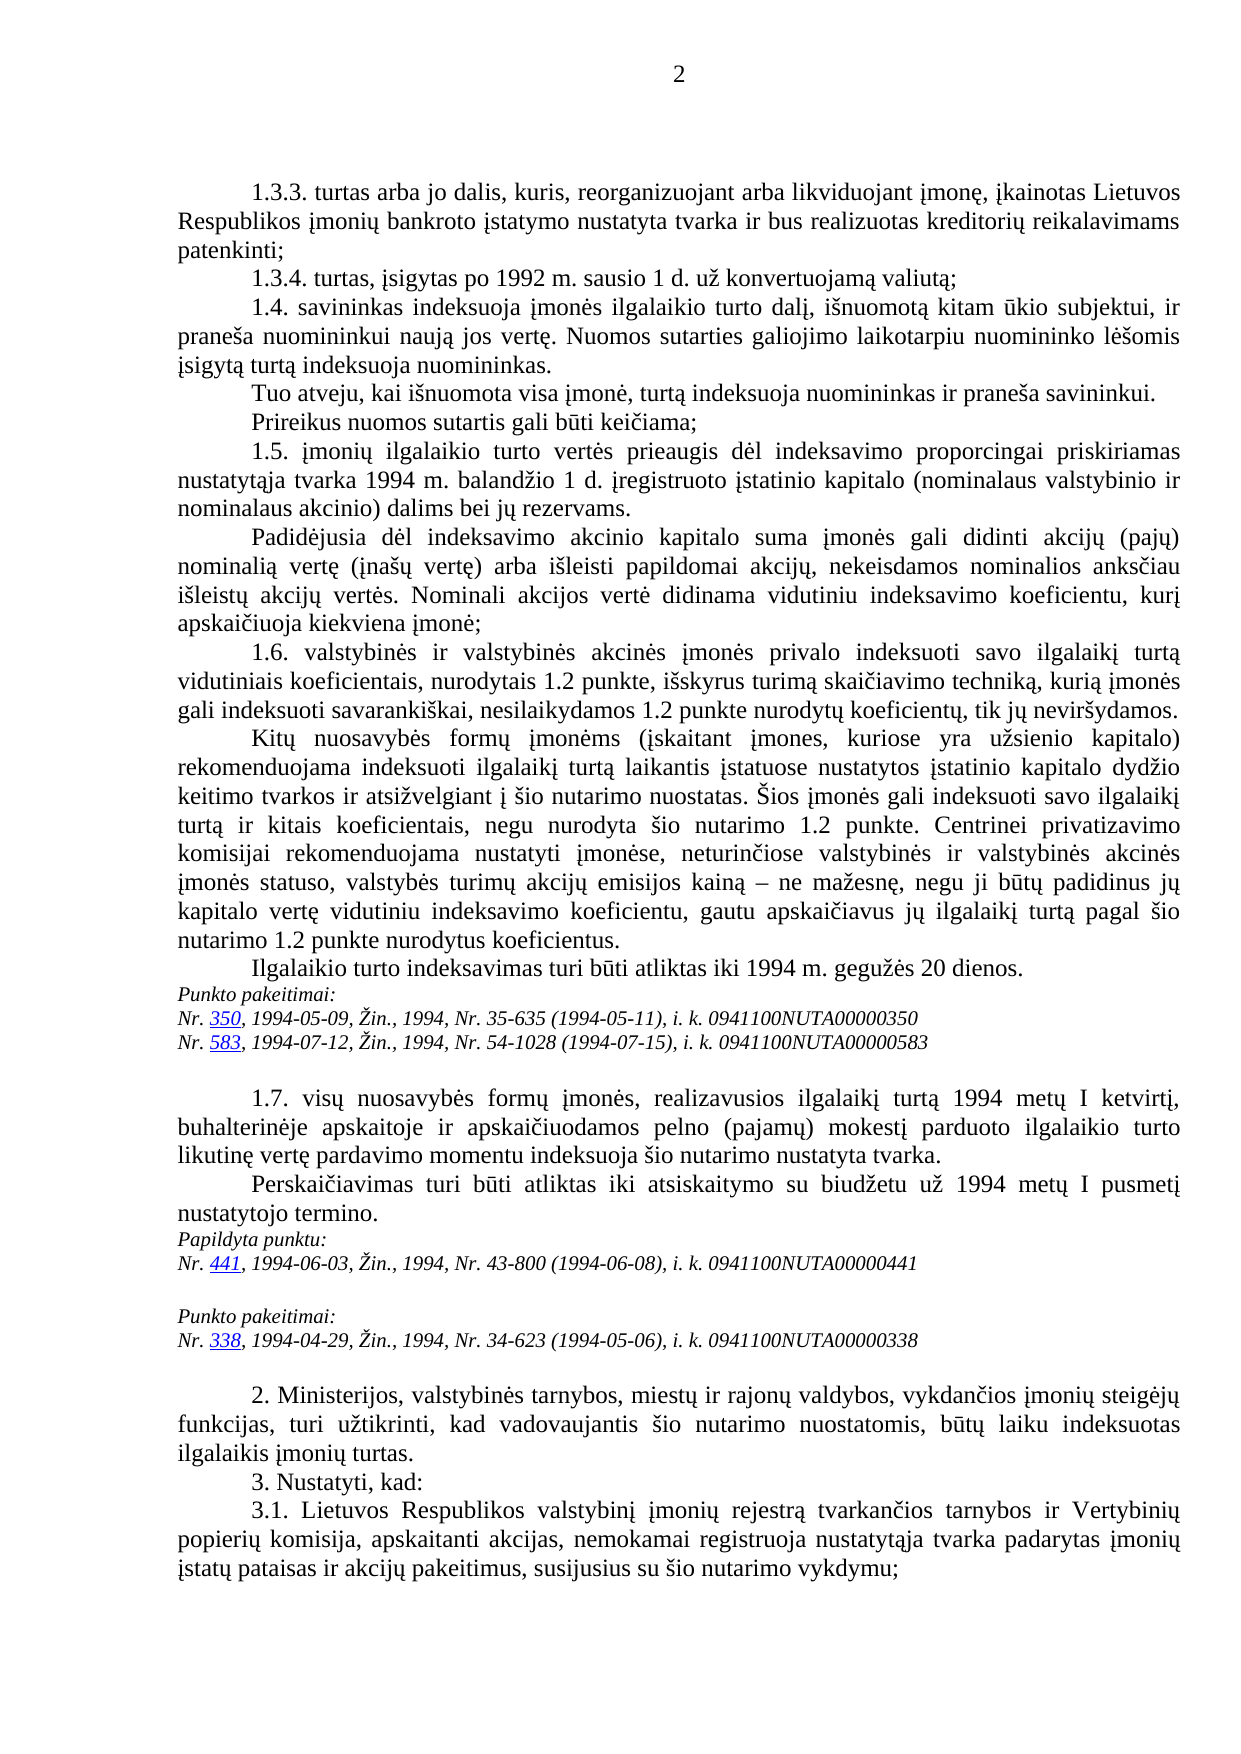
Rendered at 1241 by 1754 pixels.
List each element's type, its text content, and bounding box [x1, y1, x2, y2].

text 1.6. valstybinės ir valstybinės akcinės įmonės privalo indeksuoti savo ilgalaikį turtą vidutiniais koeficientais, nurodytais 1.2 punkte, išskyrus turimą skaičiavimo techniką, kurią įmonės gali indeksuoti savarankiškai, nesilaikydamos 1.2 punkte nurodytų koeficientų, tik jų neviršydamos. [177, 637, 1181, 723]
text Papildyta punktu: [177, 1227, 1181, 1251]
text Prireikus nuomos sutartis gali būti keičiama; [177, 407, 1181, 436]
text Padidėjusia dėl indeksavimo akcinio kapitalo suma įmonės gali didinti akcijų (pajų) nominalią vertę (įnašų vertę) arba išleisti papildomai akcijų, nekeisdamos nominalios anksčiau išleistų akcijų vertės. Nominali akcijos vertė didinama vidutiniu indeksavimo koeficientu, kurį apskaičiuoja kiekviena įmonė; [177, 522, 1181, 637]
text 3. Nustatyti, kad: [177, 1467, 1181, 1496]
text 1.3.4. turtas, įsigytas po 1992 m. sausio 1 d. už konvertuojamą valiutą; [177, 263, 1181, 292]
text Nr. 583, 1994-07-12, Žin., 1994, Nr. 54-1028 (1994-07-15), i. k. 0941100NUTA00000583 [177, 1030, 1181, 1054]
text Perskaičiavimas turi būti atliktas iki atsiskaitymo su biudžetu už 1994 metų I pusmetį nustatytojo termino. [177, 1169, 1181, 1227]
text 2. Ministerijos, valstybinės tarnybos, miestų ir rajonų valdybos, vykdančios įmonių steigėjų funkcijas, turi užtikrinti, kad vadovaujantis šio nutarimo nuostatomis, būtų laiku indeksuotas ilgalaikis įmonių turtas. [177, 1381, 1181, 1467]
text 1.7. visų nuosavybės formų įmonės, realizavusios ilgalaikį turtą 1994 metų I ketvirtį, buhalterinėje apskaitoje ir apskaičiuodamos pelno (pajamų) mokestį parduoto ilgalaikio turto likutinę vertę pardavimo momentu indeksuoja šio nutarimo nustatyta tvarka. [177, 1083, 1181, 1169]
text 3.1. Lietuvos Respublikos valstybinį įmonių rejestrą tvarkančios tarnybos ir Vertybinių popierių komisija, apskaitanti akcijas, nemokamai registruoja nustatytąja tvarka padarytas įmonių įstatų pataisas ir akcijų pakeitimus, susijusius su šio nutarimo vykdymu; [177, 1496, 1181, 1582]
text Ilgalaikio turto indeksavimas turi būti atliktas iki 1994 m. gegužės 20 dienos. [177, 953, 1181, 982]
text 1.4. savininkas indeksuoja įmonės ilgalaikio turto dalį, išnuomotą kitam ūkio subjektui, ir praneša nuomininkui naują jos vertę. Nuomos sutarties galiojimo laikotarpiu nuomininko lėšomis įsigytą turtą indeksuoja nuomininkas. [177, 292, 1181, 378]
text Punkto pakeitimai: [177, 1304, 1181, 1328]
text Punkto pakeitimai: [177, 982, 1181, 1006]
text Tuo atveju, kai išnuomota visa įmonė, turtą indeksuoja nuomininkas ir praneša savininkui. [177, 378, 1181, 407]
text Nr. 350, 1994-05-09, Žin., 1994, Nr. 35-635 (1994-05-11), i. k. 0941100NUTA00000350 [177, 1006, 1181, 1030]
text 1.3.3. turtas arba jo dalis, kuris, reorganizuojant arba likviduojant įmonę, įkainotas Lietuvos Respublikos įmonių bankroto įstatymo nustatyta tvarka ir bus realizuotas kreditorių reikalavimams patenkinti; [177, 177, 1181, 263]
text Kitų nuosavybės formų įmonėms (įskaitant įmones, kuriose yra užsienio kapitalo) rekomenduojama indeksuoti ilgalaikį turtą laikantis įstatuose nustatytos įstatinio kapitalo dydžio keitimo tvarkos ir atsižvelgiant į šio nutarimo nuostatas. Šios įmonės gali indeksuoti savo ilgalaikį turtą ir kitais koeficientais, negu nurodyta šio nutarimo 1.2 punkte. Centrinei privatizavimo komisijai rekomenduojama nustatyti įmonėse, neturinčiose valstybinės ir valstybinės akcinės įmonės statuso, valstybės turimų akcijų emisijos kainą – ne mažesnę, negu ji būtų padidinus jų kapitalo vertę vidutiniu indeksavimo koeficientu, gautu apskaičiavus jų ilgalaikį turtą pagal šio nutarimo 1.2 punkte nurodytus koeficientus. [177, 723, 1181, 953]
text Nr. 441, 1994-06-03, Žin., 1994, Nr. 43-800 (1994-06-08), i. k. 0941100NUTA00000441 [177, 1251, 1181, 1275]
text Nr. 338, 1994-04-29, Žin., 1994, Nr. 34-623 (1994-05-06), i. k. 0941100NUTA00000338 [177, 1328, 1181, 1352]
text 1.5. įmonių ilgalaikio turto vertės prieaugis dėl indeksavimo proporcingai priskiriamas nustatytąja tvarka 1994 m. balandžio 1 d. įregistruoto įstatinio kapitalo (nominalaus valstybinio ir nominalaus akcinio) dalims bei jų rezervams. [177, 436, 1181, 522]
